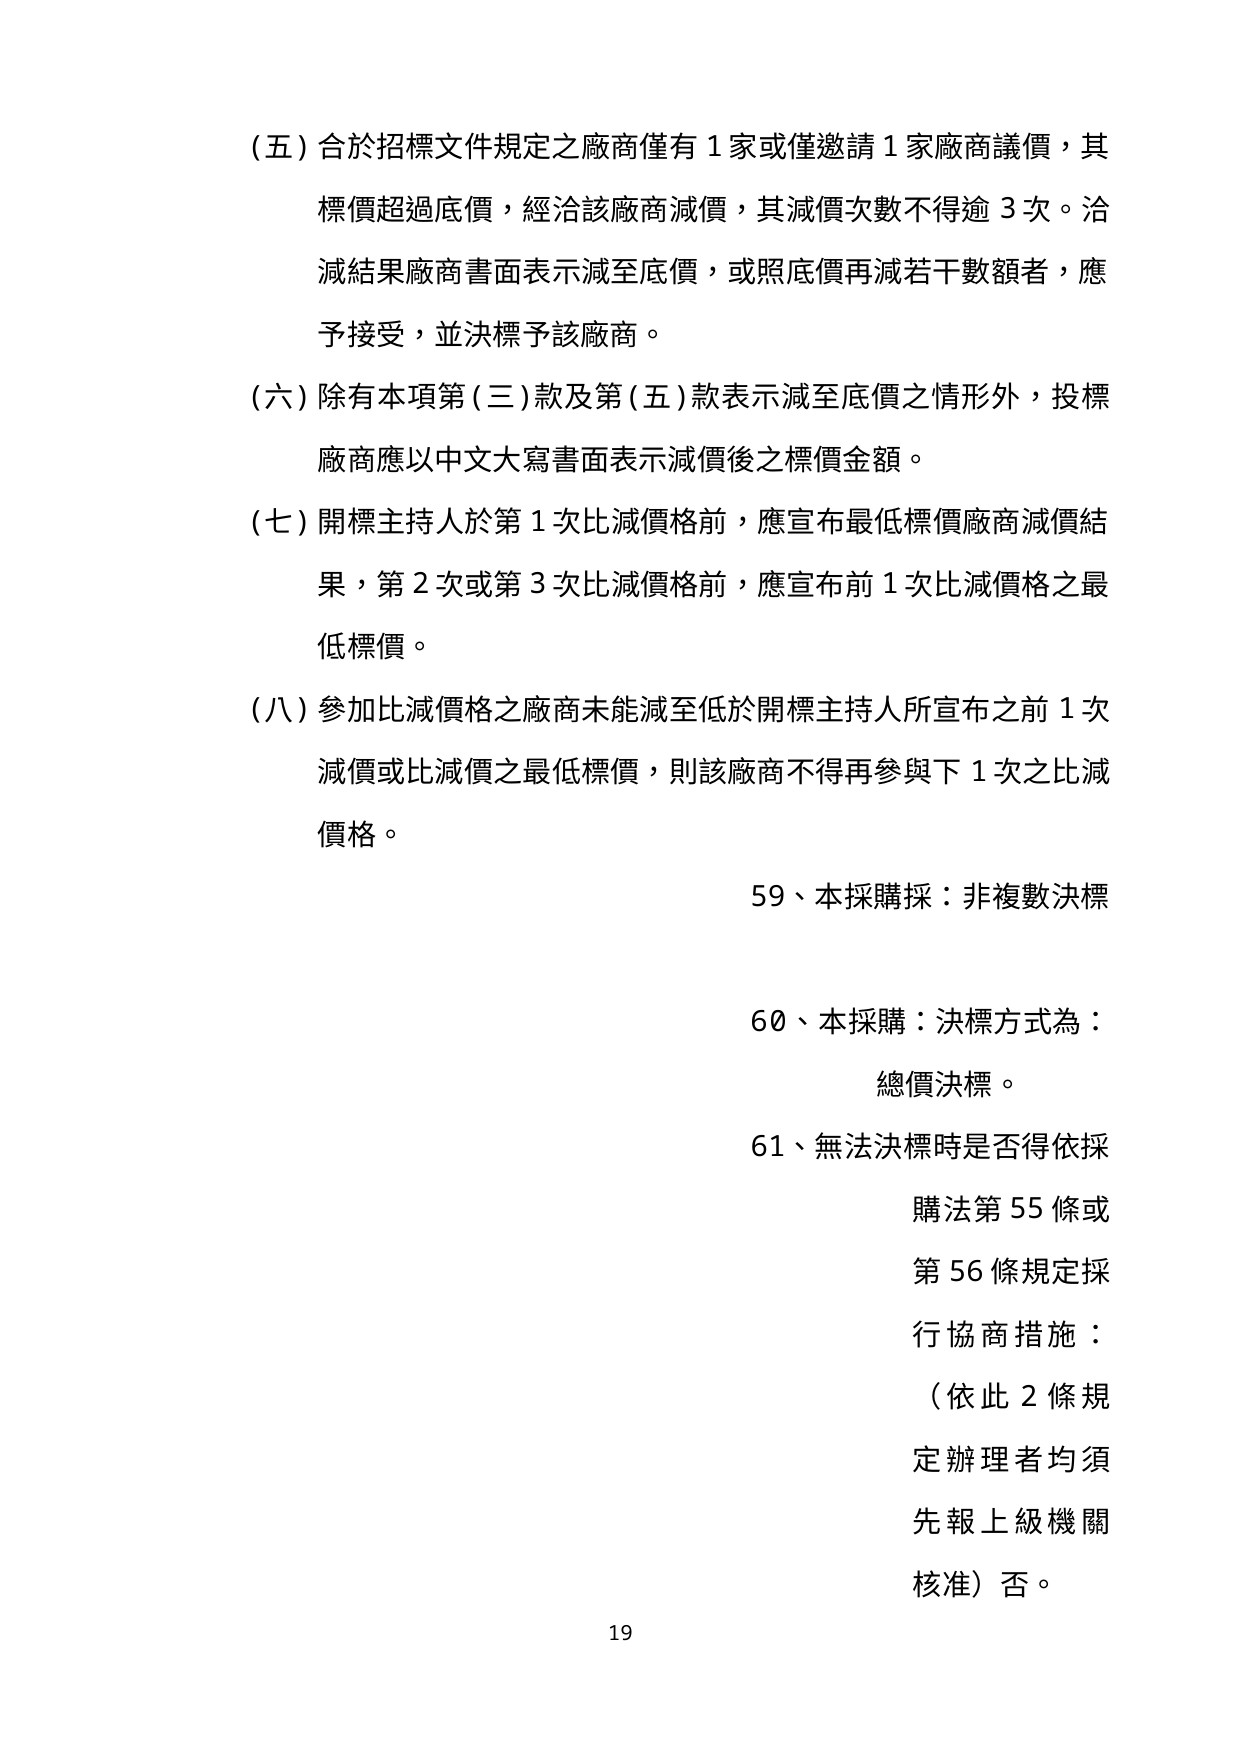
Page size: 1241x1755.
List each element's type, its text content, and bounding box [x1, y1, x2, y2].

list 本採購採：非複數決標。 [750, 853, 1110, 978]
text (七) 開標主持人於第1次比減價格前，應宣布最低標價廠商減價結果，第2次或第3次比減價格前，應宣布前1次比減價格之最低標價。 [247, 478, 1110, 666]
text (八) 參加比減價格之廠商未能減至低於開標主持人所宣布之前1次減價或比減價之最低標價，則該廠商不得再參與下1次之比減價格。 [247, 666, 1110, 853]
list 無法決標時是否得依採購法第55條或第56條規定採行協商措施：（依此2條規定辦理者均須先報上級機關核准）否。 [750, 1103, 1110, 1603]
text (六) 除有本項第(三)款及第(五)款表示減至底價之情形外，投標廠商應以中文大寫書面表示減價後之標價金額。 [247, 353, 1110, 478]
text (五) 合於招標文件規定之廠商僅有1家或僅邀請1家廠商議價，其標價超過底價，經洽該廠商減價，其減價次數不得逾3次。洽減結果廠商書面表示減至底價，或照底價再減若干數額者，應予接受，並決標予該廠商。 [247, 103, 1110, 353]
list 本採購：決標方式為：總價決標。 [750, 978, 1110, 1103]
